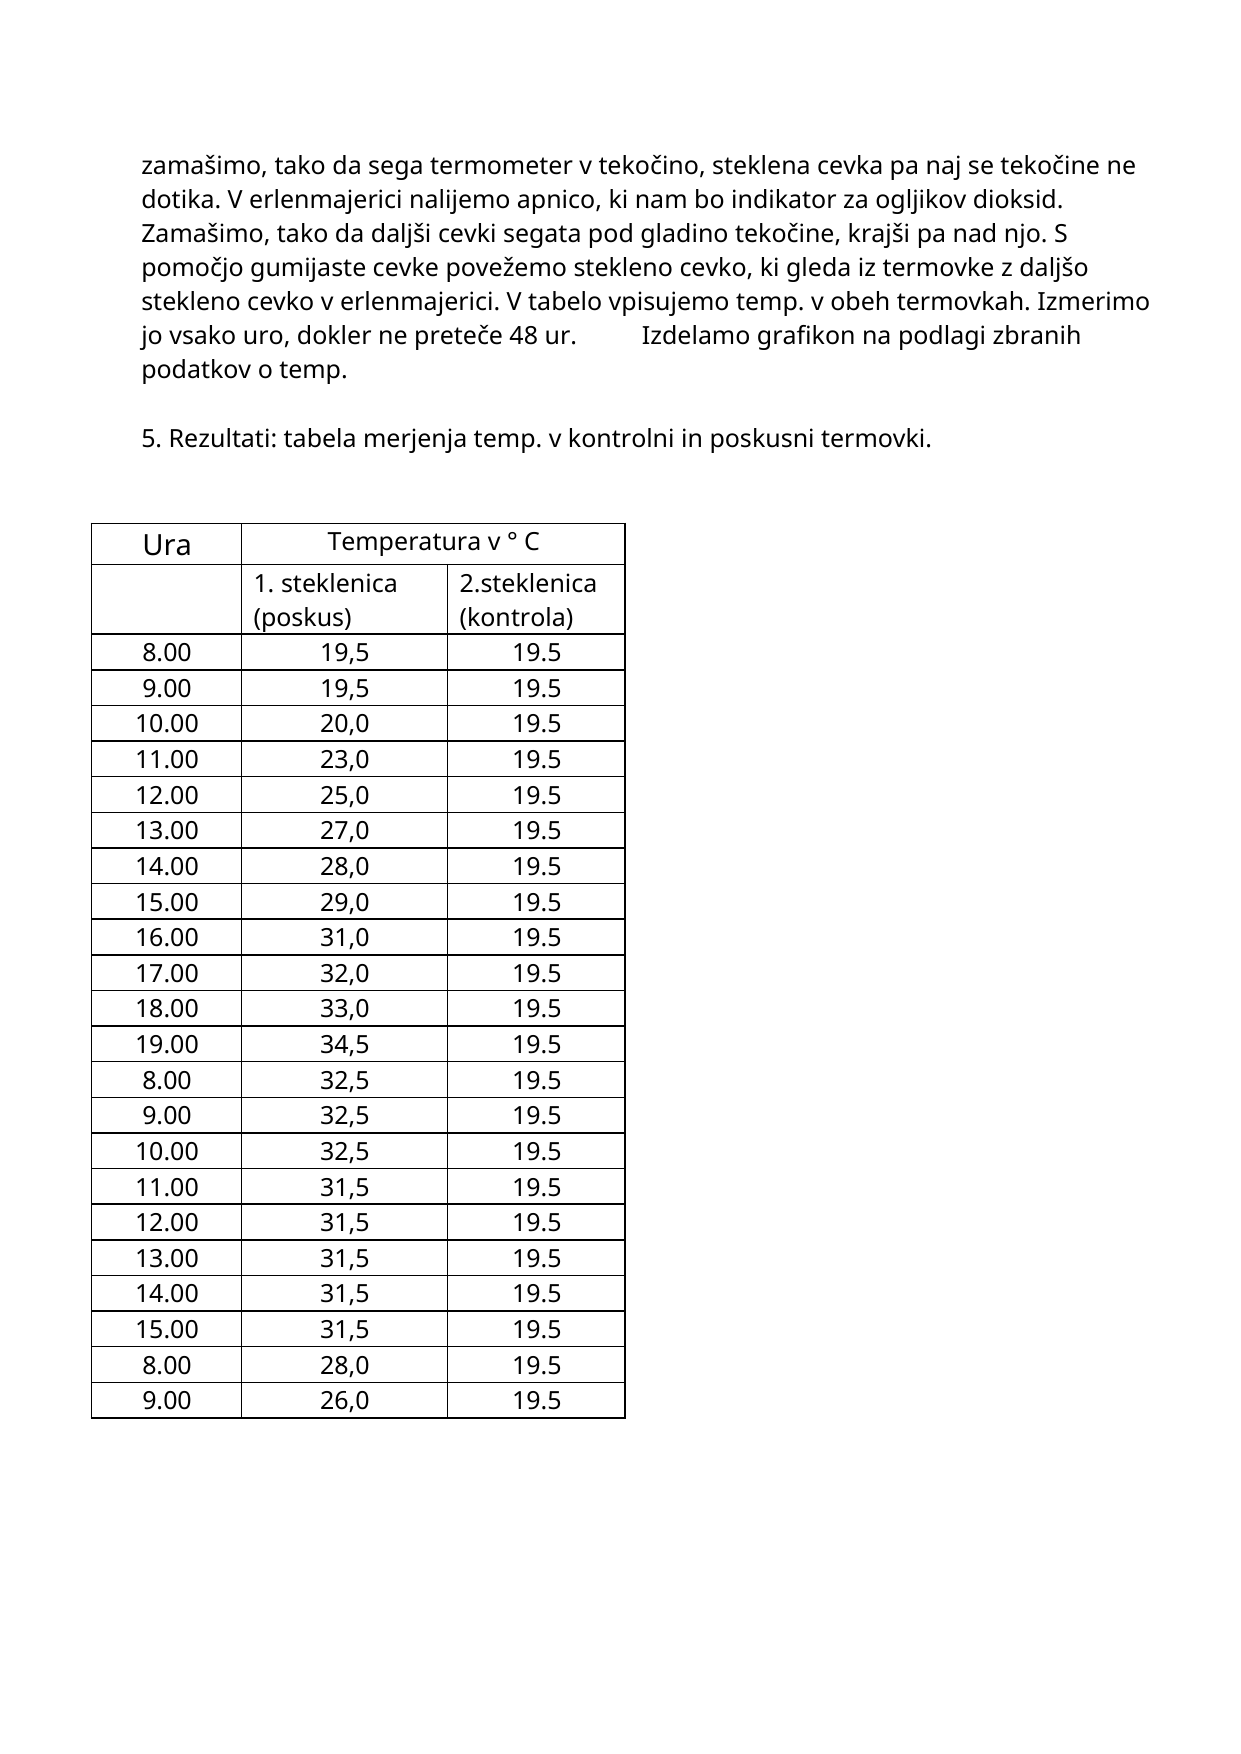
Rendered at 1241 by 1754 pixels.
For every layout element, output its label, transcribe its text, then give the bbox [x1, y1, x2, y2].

table_cell 2.steklenica (kontrola) [448, 565, 624, 633]
table_cell 14.00 [92, 1276, 241, 1310]
table_cell 23,0 [242, 742, 447, 776]
table_cell 29,0 [242, 884, 447, 918]
table_cell 19,5 [242, 671, 447, 704]
table_cell 11.00 [92, 1169, 241, 1203]
table_cell 19.5 [448, 1241, 624, 1274]
table_cell 33,0 [242, 991, 447, 1025]
table_cell 18.00 [92, 991, 241, 1025]
table_cell 31,5 [242, 1276, 447, 1310]
table_cell 27,0 [242, 813, 447, 847]
table_cell 19.5 [448, 1062, 624, 1096]
table_cell 31,5 [242, 1312, 447, 1346]
table_cell 16.00 [92, 920, 241, 954]
table_cell 19.00 [92, 1027, 241, 1061]
table_cell 9.00 [92, 671, 241, 704]
table_cell 10.00 [92, 1134, 241, 1168]
table_cell 32,0 [242, 956, 447, 989]
table_cell [92, 565, 241, 633]
table_cell 25,0 [242, 777, 447, 811]
table_cell 19.5 [448, 671, 624, 704]
table_cell 1. steklenica (poskus) [242, 565, 447, 633]
table_cell 19.5 [448, 635, 624, 669]
table_header Ura [92, 524, 241, 564]
table_cell 19.5 [448, 1276, 624, 1310]
table_cell 32,5 [242, 1062, 447, 1096]
table_cell 19.5 [448, 1027, 624, 1061]
table_cell 19.5 [448, 991, 624, 1025]
table_cell 31,0 [242, 920, 447, 954]
table_cell 17.00 [92, 956, 241, 989]
table_cell 32,5 [242, 1134, 447, 1168]
table_cell 19.5 [448, 1312, 624, 1346]
table_cell 20,0 [242, 706, 447, 740]
table_cell 19.5 [448, 920, 624, 954]
table_cell 34,5 [242, 1027, 447, 1061]
table_cell 19.5 [448, 956, 624, 989]
table_cell 26,0 [242, 1383, 447, 1417]
table_cell 15.00 [92, 1312, 241, 1346]
table_cell 10.00 [92, 706, 241, 740]
table_cell 19.5 [448, 777, 624, 811]
table_cell 31,5 [242, 1241, 447, 1274]
table_cell 8.00 [92, 1347, 241, 1381]
table_cell 32,5 [242, 1098, 447, 1132]
table_cell 28,0 [242, 849, 447, 883]
table_cell 19,5 [242, 635, 447, 669]
table_cell 19.5 [448, 1134, 624, 1168]
text 5. Rezultati: tabela merjenja temp. v kontrolni in poskusni termovki. [141, 420, 1152, 454]
table_cell 19.5 [448, 1347, 624, 1381]
table_cell 19.5 [448, 813, 624, 847]
table_cell 9.00 [92, 1098, 241, 1132]
table_cell 19.5 [448, 884, 624, 918]
table_cell 12.00 [92, 1205, 241, 1239]
table_cell 9.00 [92, 1383, 241, 1417]
table_cell 31,5 [242, 1169, 447, 1203]
table_cell 31,5 [242, 1205, 447, 1239]
table_cell 19.5 [448, 742, 624, 776]
table_cell 11.00 [92, 742, 241, 776]
table_cell 19.5 [448, 849, 624, 883]
table_cell 12.00 [92, 777, 241, 811]
table_cell 19.5 [448, 1205, 624, 1239]
table_cell 28,0 [242, 1347, 447, 1381]
table_cell 19.5 [448, 1169, 624, 1203]
table_cell 8.00 [92, 635, 241, 669]
text zamašimo, tako da sega termometer v tekočino, steklena cevka pa naj se tekočine ne dotika. V erlenmajerici nalijemo apnico, ki nam bo indikator za ogljikov dioksid. Zamašimo, tako da daljši cevki segata pod gladino tekočine, krajši pa nad njo. S pomočjo gumijaste cevke povežemo stekleno cevko, ki gleda iz termovke z daljšo stekleno cevko v erlenmajerici. V tabelo vpisujemo temp. v obeh termovkah. Izmerimo jo vsako uro, dokler ne preteče 48 ur. Izdelamo grafikon na podlagi zbranih podatkov o temp. [66, 148, 1152, 386]
table_cell 13.00 [92, 813, 241, 847]
table_cell 19.5 [448, 706, 624, 740]
table_cell 19.5 [448, 1383, 624, 1417]
table_cell 8.00 [92, 1062, 241, 1096]
table_cell 13.00 [92, 1241, 241, 1274]
table_cell 15.00 [92, 884, 241, 918]
table_cell 14.00 [92, 849, 241, 883]
table_cell 19.5 [448, 1098, 624, 1132]
table_header Temperatura v ° C [242, 524, 624, 564]
